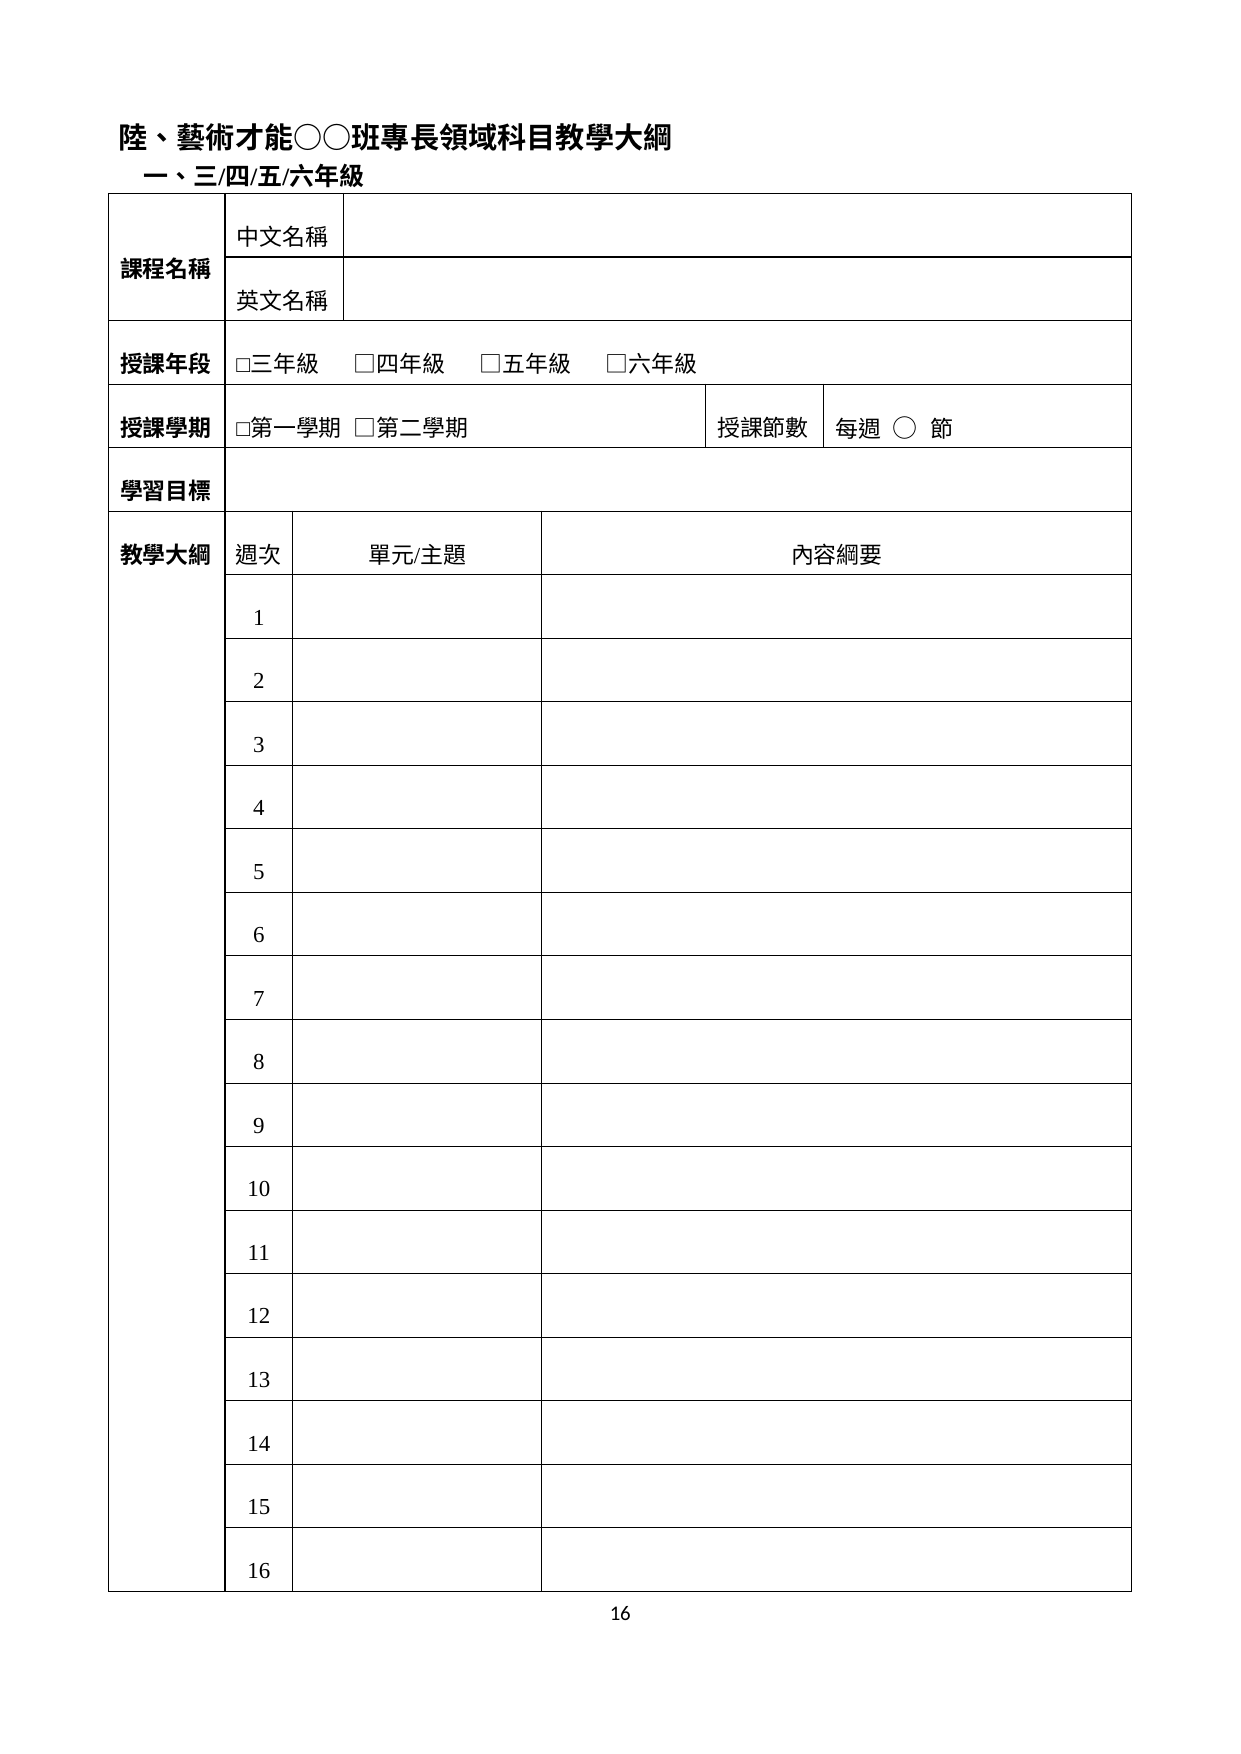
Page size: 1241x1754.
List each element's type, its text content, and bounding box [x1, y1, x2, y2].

table_cell 內容綱要 [542, 512, 1131, 574]
table_cell [293, 639, 541, 701]
table_cell [542, 1465, 1131, 1527]
table_cell 16 [226, 1528, 292, 1591]
table_cell 8 [226, 1020, 292, 1082]
table_cell [293, 1528, 541, 1591]
table_cell [293, 1084, 541, 1146]
table_cell [542, 1147, 1131, 1209]
table_cell [293, 1211, 541, 1273]
table_cell 7 [226, 956, 292, 1019]
table_cell 11 [226, 1211, 292, 1273]
table_cell [293, 1147, 541, 1209]
table_cell [293, 829, 541, 892]
table_cell 學習目標 [109, 448, 224, 511]
table_cell [542, 575, 1131, 638]
table_cell [542, 702, 1131, 765]
table_cell [293, 1274, 541, 1337]
table_cell 單元/主題 [293, 512, 541, 574]
table_cell [542, 956, 1131, 1019]
table_cell [293, 1020, 541, 1082]
table_cell [344, 258, 1131, 320]
table_cell [542, 829, 1131, 892]
table_cell 英文名稱 [226, 258, 343, 320]
table_cell 教學大綱 [109, 512, 224, 1591]
text 陸、藝術才能○○班專長領域科目教學大綱 [118, 94, 1122, 157]
table_cell 3 [226, 702, 292, 765]
table_cell 每週 ○ 節 [824, 385, 1131, 447]
table_cell 週次 [226, 512, 292, 574]
table_cell 6 [226, 893, 292, 955]
table_cell [293, 1465, 541, 1527]
table_cell [542, 1020, 1131, 1082]
table_cell [226, 448, 1131, 511]
table_cell 1 [226, 575, 292, 638]
table_cell [293, 702, 541, 765]
table_cell [542, 1211, 1131, 1273]
table_cell 5 [226, 829, 292, 892]
table_cell [542, 1528, 1131, 1591]
table_cell [542, 893, 1131, 955]
table_header [344, 194, 1131, 256]
table_cell 2 [226, 639, 292, 701]
table_cell [293, 893, 541, 955]
table_cell [542, 1401, 1131, 1464]
table_cell 授課節數 [706, 385, 823, 447]
table_cell [293, 1338, 541, 1400]
table_cell 9 [226, 1084, 292, 1146]
table_cell □第一學期 □第二學期 [226, 385, 705, 447]
table_cell [542, 1084, 1131, 1146]
text 一、三/四/五/六年級 [118, 157, 1122, 193]
table_cell [542, 1274, 1131, 1337]
table_cell 14 [226, 1401, 292, 1464]
table_cell [542, 1338, 1131, 1400]
table_header 中文名稱 [226, 194, 343, 256]
table_cell □三年級 □四年級 □五年級 □六年級 [226, 321, 1131, 383]
table_cell 13 [226, 1338, 292, 1400]
table_cell 授課年段 [109, 321, 224, 383]
table_cell [293, 575, 541, 638]
table_cell 15 [226, 1465, 292, 1527]
table_cell 4 [226, 766, 292, 828]
table_cell [293, 956, 541, 1019]
table_cell 12 [226, 1274, 292, 1337]
table_cell 授課學期 [109, 385, 224, 447]
table_cell [542, 766, 1131, 828]
table_header 課程名稱 [109, 194, 224, 320]
table_cell 10 [226, 1147, 292, 1209]
table_cell [293, 766, 541, 828]
table_cell [293, 1401, 541, 1464]
table_cell [542, 639, 1131, 701]
